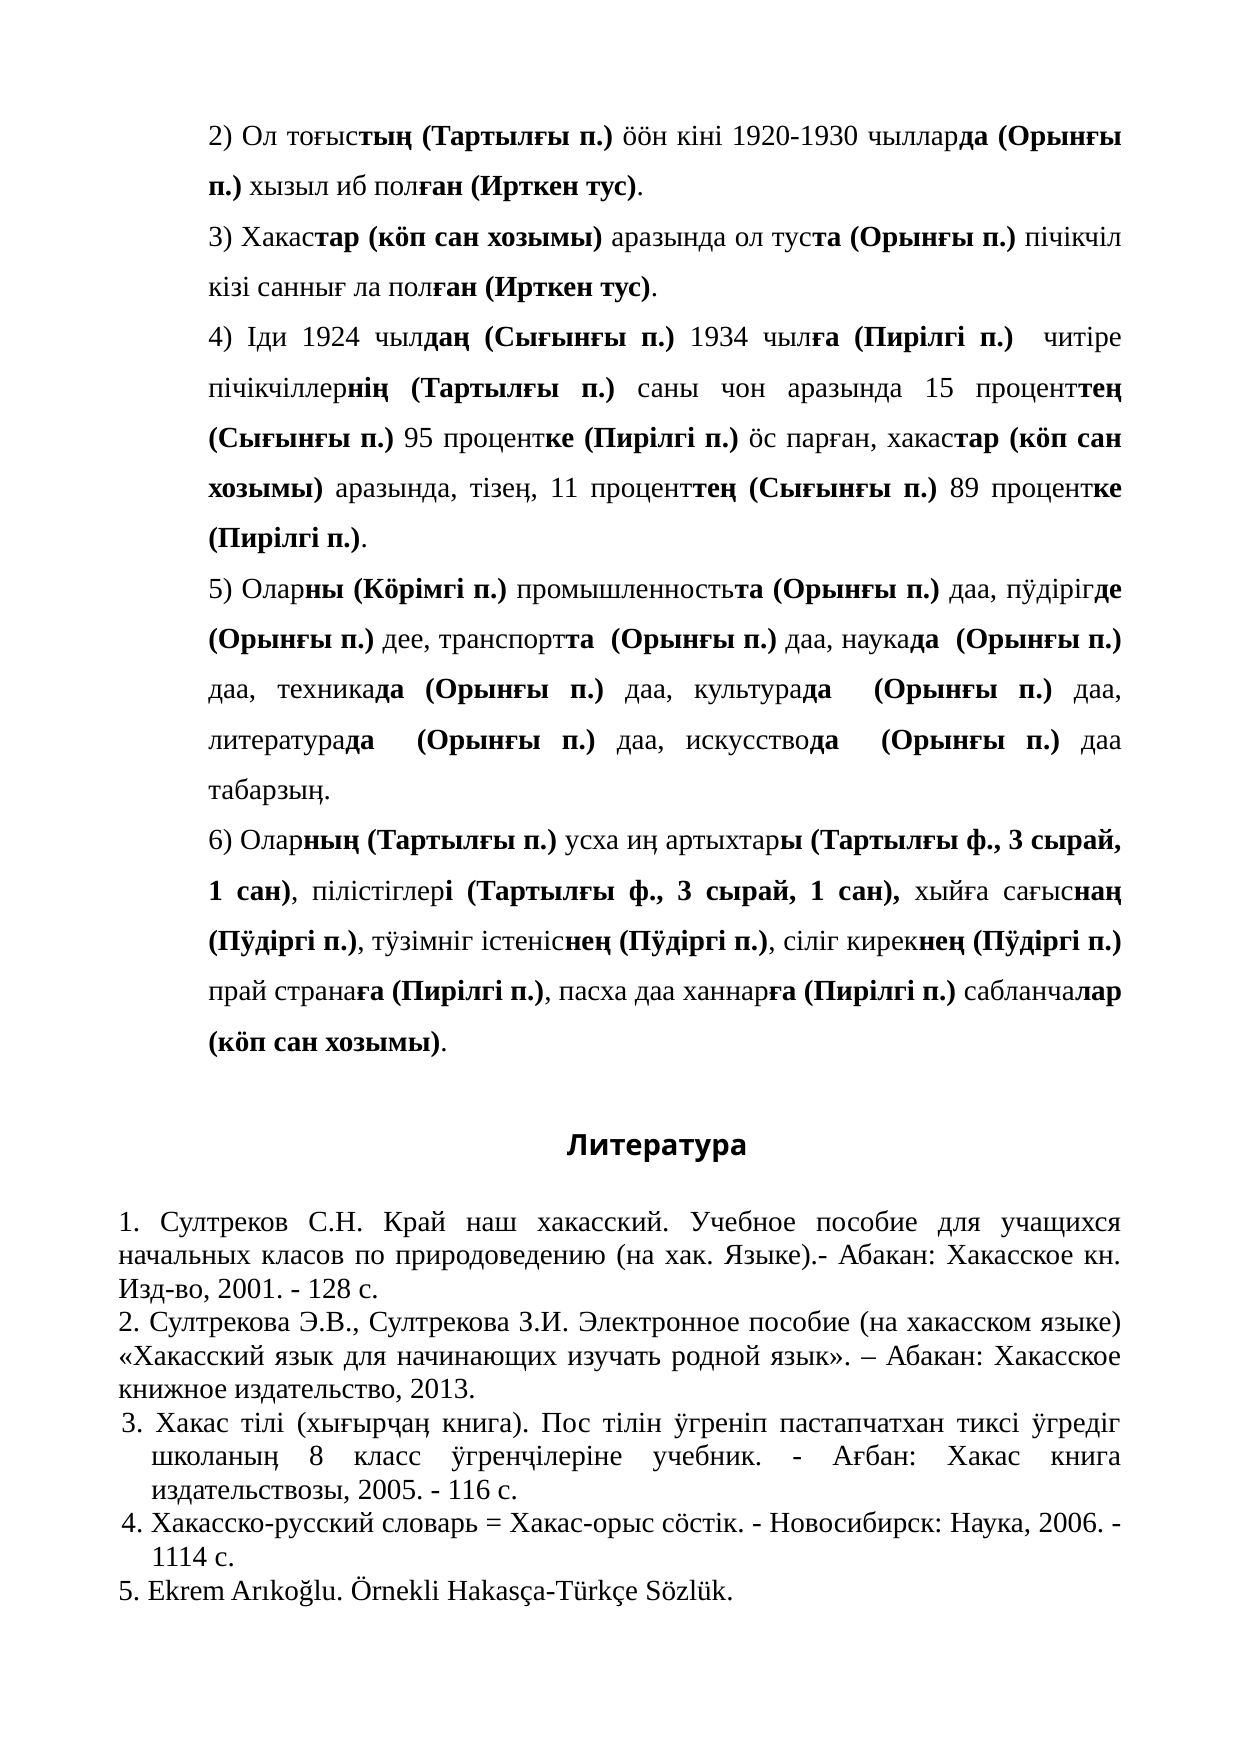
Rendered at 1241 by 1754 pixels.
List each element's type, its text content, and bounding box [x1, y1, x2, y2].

list 2. Султрекова Э.В., Султрекова З.И. Электронное пособие (на хакасском языке) «Хакасский язык для начинающих изучать родной язык». – Абакан: Хакасское книжное издательство, 2013. [118, 1304, 1122, 1405]
text 6) Оларның (Тартылғы п.) усха иӊ артыхтары (Тартылғы ф., 3 сырай, 1 сан), пілістіглерi (Тартылғы ф., 3 сырай, 1 сан), хыйға сағыснаң (Пӱдiргi п.), тӱзімніг істеніснең (Пӱдiргi п.), сіліг кирекнең (Пӱдiргi п.) прай странаға (Пирiлгi п.), пасха даа ханнарға (Пирiлгi п.) сабланчалар (кӧп сан хозымы). [208, 822, 1122, 1057]
text 4. Хакасско-русский словарь = Хакас-орыс сӧстiк. - Новосибирск: Наука, 2006. - 1114 с. [121, 1506, 1122, 1573]
text 3) Хакастар (кӧп сан хозымы) аразында ол туста (Орынғы п.) пічікчіл кізі саннығ ла полған (Ирткен тус). [208, 219, 1122, 303]
text 2) Ол тоғыстың (Тартылғы п.) ӧӧн кіні 1920-1930 чылларда (Орынғы п.) хызыл иб полған (Ирткен тус). [208, 118, 1122, 202]
text 4) Іди 1924 чылдаң (Сығынғы п.) 1934 чылға (Пирiлгi п.) читіре пічікчіллернiң (Тартылғы п.) саны чон аразында 15 проценттең (Сығынғы п.) 95 процентке (Пирiлгi п.) ӧс парған, хакастар (кӧп сан хозымы) аразында, тізеӊ, 11 проценттең (Сығынғы п.) 89 процентке (Пирiлгi п.). [208, 319, 1122, 554]
text 3. Хакас тiлi (хығырҷаӊ книга). Пос тiлiн ӱгренiп пастапчатхан тиксi ӱгредiг школаныӊ 8 класс ӱгренҷiлерiне учебник. - Ағбан: Хакас книга издательствозы, 2005. - 116 с. [121, 1405, 1122, 1506]
text 5. Ekrem Arıkoğlu. Örnekli Hakasça-Türkçe Sözlük. [118, 1573, 1122, 1606]
text Литература [192, 1124, 1122, 1164]
list 1. Султреков С.Н. Край наш хакасский. Учебное пособие для учащихся начальных класов по природоведению (на хак. Языке).- Абакан: Хакасское кн. Изд-во, 2001. - 128 с. [118, 1204, 1122, 1304]
text 5) Оларны (Кӧрiмгi п.) промышленностьта (Орынғы п.) даа, пӱдірігде (Орынғы п.) дее, транспортта (Орынғы п.) даа, наукада (Орынғы п.) даа, техникада (Орынғы п.) даа, культурада (Орынғы п.) даа, литературада (Орынғы п.) даа, искусствода (Орынғы п.) даа табарзыӊ. [208, 571, 1122, 806]
